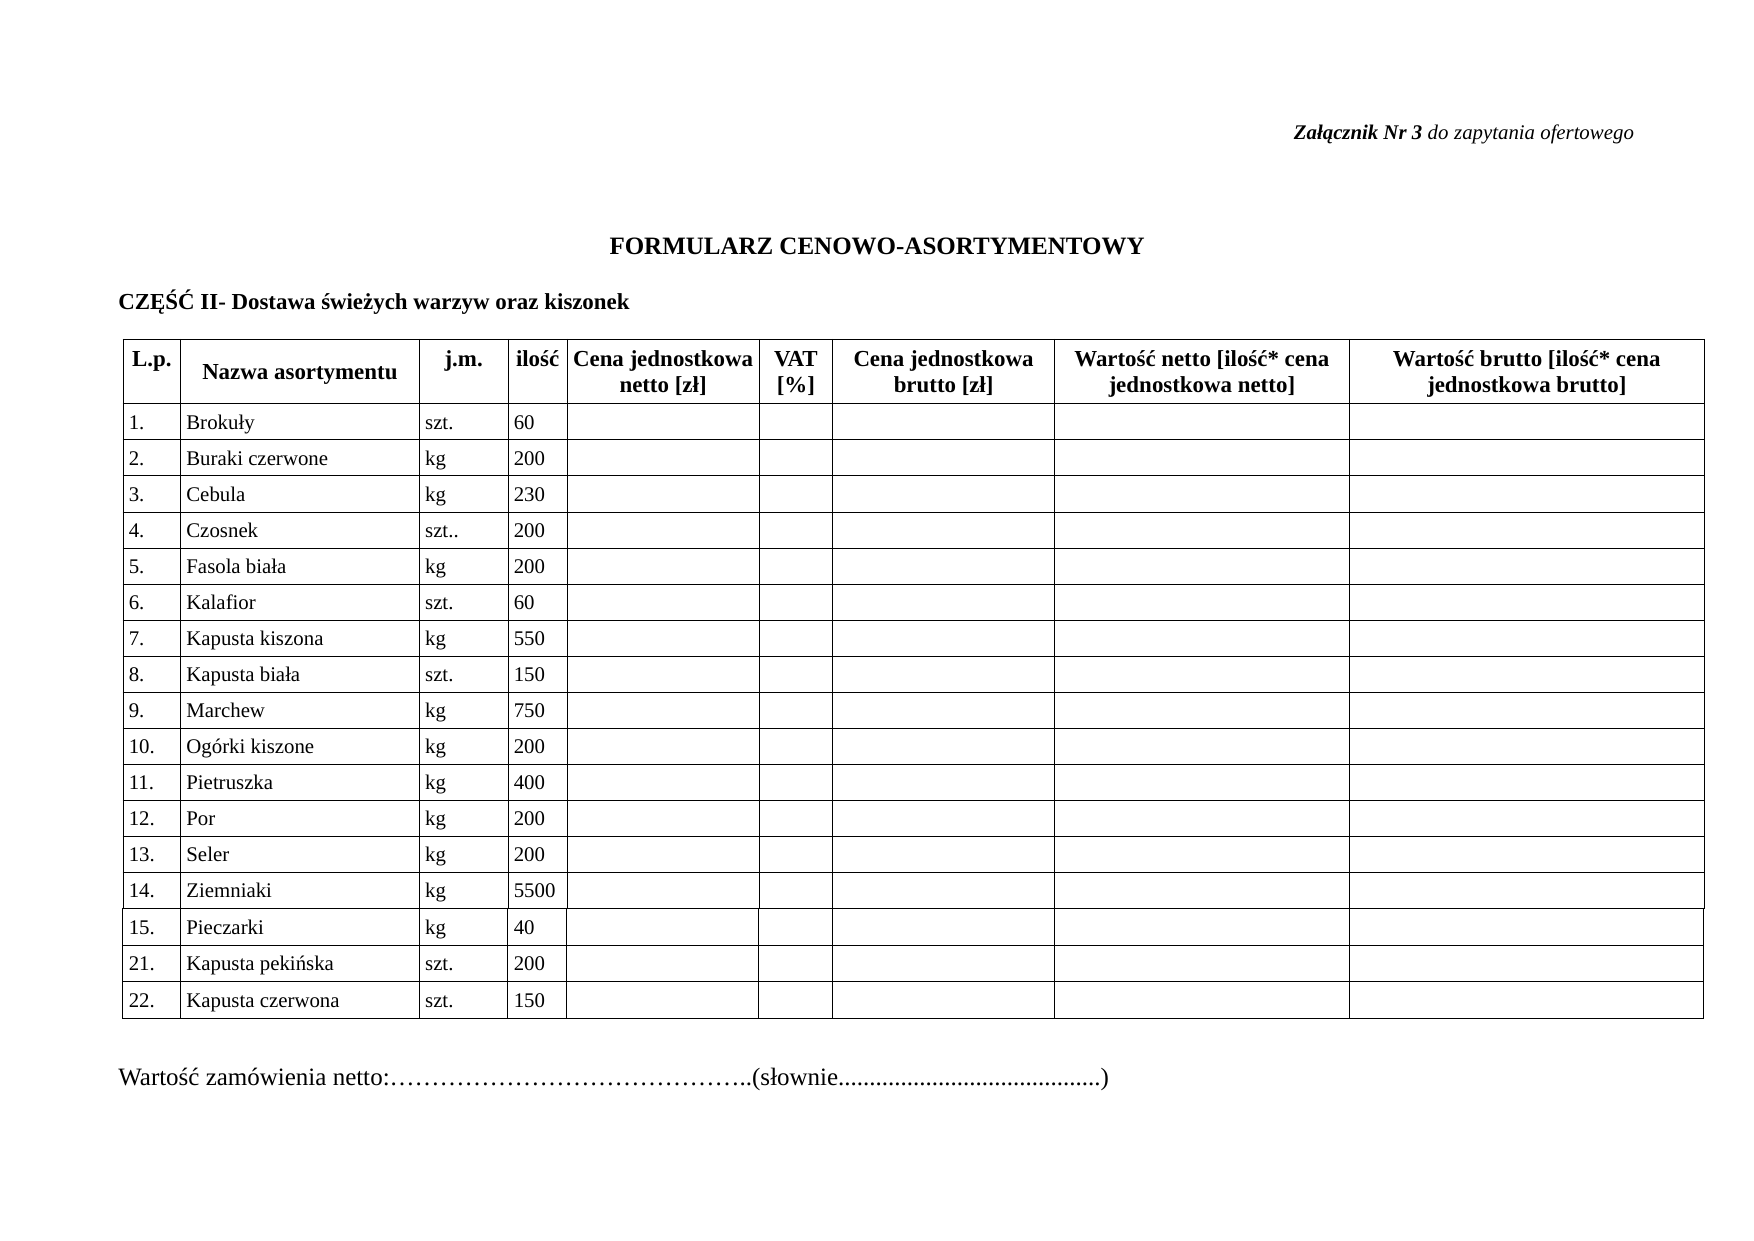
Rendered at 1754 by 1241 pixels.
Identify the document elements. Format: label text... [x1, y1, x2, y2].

table_cell 7. [124, 621, 180, 656]
table_cell [568, 621, 759, 656]
table_cell kg [420, 729, 508, 764]
table_cell Ogórki kiszone [181, 729, 419, 764]
table_cell 550 [509, 621, 567, 656]
table_header j.m. [420, 340, 508, 403]
table_cell [760, 513, 832, 547]
table_cell [568, 657, 759, 692]
table_cell 5. [124, 549, 180, 583]
table_cell [1350, 801, 1704, 836]
table_cell [1055, 837, 1349, 872]
table_cell 21. [123, 946, 180, 981]
table_cell Pietruszka [181, 765, 419, 800]
table_cell [760, 585, 832, 619]
table_cell 200 [509, 440, 567, 475]
table_cell Seler [181, 837, 419, 872]
table_cell kg [420, 440, 508, 475]
table_cell [568, 837, 759, 872]
table_cell [1055, 693, 1349, 728]
table_cell szt. [420, 657, 508, 692]
table_cell [1350, 982, 1703, 1018]
table_cell [760, 657, 832, 692]
table_cell [760, 801, 832, 836]
table_cell [567, 982, 758, 1018]
table_cell Kapusta biała [181, 657, 419, 692]
table_cell 60 [509, 585, 567, 619]
table_cell 10. [124, 729, 180, 764]
table_cell kg [420, 693, 508, 728]
table_cell [760, 476, 832, 511]
table_cell Czosnek [181, 513, 419, 547]
table_cell [568, 585, 759, 619]
table_cell [760, 837, 832, 872]
table_cell [1350, 549, 1704, 583]
table_cell szt. [420, 585, 508, 619]
table_cell 12. [124, 801, 180, 836]
table_cell [1350, 476, 1704, 511]
table_cell [760, 440, 832, 475]
table_cell Pieczarki [181, 909, 419, 944]
table_cell kg [420, 476, 508, 511]
table_cell [833, 404, 1054, 439]
table_cell szt. [420, 946, 507, 981]
table_cell 3. [124, 476, 180, 511]
table_cell [1350, 946, 1703, 981]
table_cell 150 [508, 982, 566, 1018]
table_cell [567, 909, 758, 944]
table_cell [1055, 729, 1349, 764]
table_header Nazwa asortymentu [181, 340, 419, 403]
table_cell Buraki czerwone [181, 440, 419, 475]
table_cell [1350, 404, 1704, 439]
table_cell [759, 982, 832, 1018]
table_cell [833, 657, 1054, 692]
table_cell [759, 946, 832, 981]
table_cell 8. [124, 657, 180, 692]
table_header ilość [509, 340, 567, 403]
table_cell [833, 621, 1054, 656]
table_cell 40 [508, 909, 566, 944]
text Wartość zamówienia netto:……………………………………..(słownie..........................................) [118, 1062, 1636, 1091]
table_cell [1055, 404, 1349, 439]
table_cell 200 [509, 513, 567, 547]
table_cell 11. [124, 765, 180, 800]
table_cell 15. [123, 909, 180, 944]
text FORMULARZ CENOWO-ASORTYMENTOWY [118, 231, 1636, 259]
table_cell [1055, 476, 1349, 511]
table_cell szt. [420, 404, 508, 439]
table_cell [568, 549, 759, 583]
table_header Cena jednostkowa netto [zł] [568, 340, 759, 403]
table_cell szt.. [420, 513, 508, 547]
table_header VAT [%] [760, 340, 832, 403]
table_cell 200 [509, 729, 567, 764]
table_cell Fasola biała [181, 549, 419, 583]
table_cell 400 [509, 765, 567, 800]
table_cell Por [181, 801, 419, 836]
table_header L.p. [124, 340, 180, 403]
table_cell [1055, 982, 1349, 1018]
table_cell [833, 585, 1054, 619]
table_cell 200 [509, 801, 567, 836]
table_cell [833, 513, 1054, 547]
table_cell [568, 873, 759, 908]
table_cell [1055, 909, 1349, 944]
table_cell [760, 873, 832, 908]
table_cell [1350, 693, 1704, 728]
table_cell [1350, 657, 1704, 692]
table_cell Kapusta czerwona [181, 982, 419, 1018]
table_cell 6. [124, 585, 180, 619]
table_cell kg [420, 801, 508, 836]
table_cell [833, 982, 1054, 1018]
table_cell kg [420, 765, 508, 800]
table_cell [833, 873, 1054, 908]
table_cell [1055, 440, 1349, 475]
table_cell szt. [420, 982, 507, 1018]
table_cell 750 [509, 693, 567, 728]
table_cell [1055, 873, 1349, 908]
table_cell 200 [509, 549, 567, 583]
table_cell [1055, 946, 1349, 981]
table_cell Kalafior [181, 585, 419, 619]
table_cell [1350, 621, 1704, 656]
table_cell [760, 404, 832, 439]
table_cell Marchew [181, 693, 419, 728]
table_cell [833, 729, 1054, 764]
table_cell 14. [124, 873, 180, 908]
table_cell 2. [124, 440, 180, 475]
table_cell [760, 549, 832, 583]
table_cell [568, 693, 759, 728]
table_cell [833, 765, 1054, 800]
table_cell [1350, 729, 1704, 764]
table_cell [1350, 513, 1704, 547]
table_cell [833, 476, 1054, 511]
table_cell kg [420, 873, 508, 908]
table_cell [568, 476, 759, 511]
table_cell 13. [124, 837, 180, 872]
table_cell [1055, 549, 1349, 583]
table_cell [1350, 873, 1704, 908]
table_cell kg [420, 549, 508, 583]
table_cell Ziemniaki [181, 873, 419, 908]
table_cell [1055, 801, 1349, 836]
table_cell [1350, 440, 1704, 475]
table_cell 4. [124, 513, 180, 547]
table_cell 5500 [509, 873, 567, 908]
table_cell [1350, 837, 1704, 872]
table_cell [567, 946, 758, 981]
text Załącznik Nr 3 do zapytania ofertowego [118, 118, 1636, 144]
table_cell [833, 801, 1054, 836]
table_cell 22. [123, 982, 180, 1018]
table_header Cena jednostkowa brutto [zł] [833, 340, 1054, 403]
table_cell [1055, 585, 1349, 619]
table_header Wartość netto [ilość* cena jednostkowa netto] [1055, 340, 1349, 403]
table_cell [568, 729, 759, 764]
text CZĘŚĆ II- Dostawa świeżych warzyw oraz kiszonek [118, 288, 1636, 314]
table_cell [833, 837, 1054, 872]
table_header Wartość brutto [ilość* cena jednostkowa brutto] [1350, 340, 1704, 403]
table_cell 150 [509, 657, 567, 692]
table_cell [1350, 585, 1704, 619]
table_cell 9. [124, 693, 180, 728]
table_cell [1055, 621, 1349, 656]
table_cell [760, 729, 832, 764]
table_cell [760, 693, 832, 728]
table_cell 200 [508, 946, 566, 981]
table_cell 230 [509, 476, 567, 511]
table_cell [568, 440, 759, 475]
table_cell [568, 513, 759, 547]
table_cell 200 [509, 837, 567, 872]
table_cell [1055, 657, 1349, 692]
table_cell [760, 621, 832, 656]
table_cell [1350, 765, 1704, 800]
table_cell [568, 801, 759, 836]
table_cell [833, 909, 1054, 944]
table_cell [1055, 765, 1349, 800]
table_cell Kapusta pekińska [181, 946, 419, 981]
table_cell Kapusta kiszona [181, 621, 419, 656]
table_cell [833, 693, 1054, 728]
table_cell Brokuły [181, 404, 419, 439]
table_cell Cebula [181, 476, 419, 511]
table_cell kg [420, 837, 508, 872]
table_cell [1350, 909, 1703, 944]
table_cell [568, 765, 759, 800]
table_cell [1055, 513, 1349, 547]
table_cell [833, 440, 1054, 475]
table_cell [760, 765, 832, 800]
table_cell [568, 404, 759, 439]
table_cell [833, 946, 1054, 981]
table_cell kg [420, 621, 508, 656]
table_cell 1. [124, 404, 180, 439]
table_cell [759, 909, 832, 944]
table_cell [833, 549, 1054, 583]
table_cell 60 [509, 404, 567, 439]
table_cell kg [420, 909, 507, 944]
